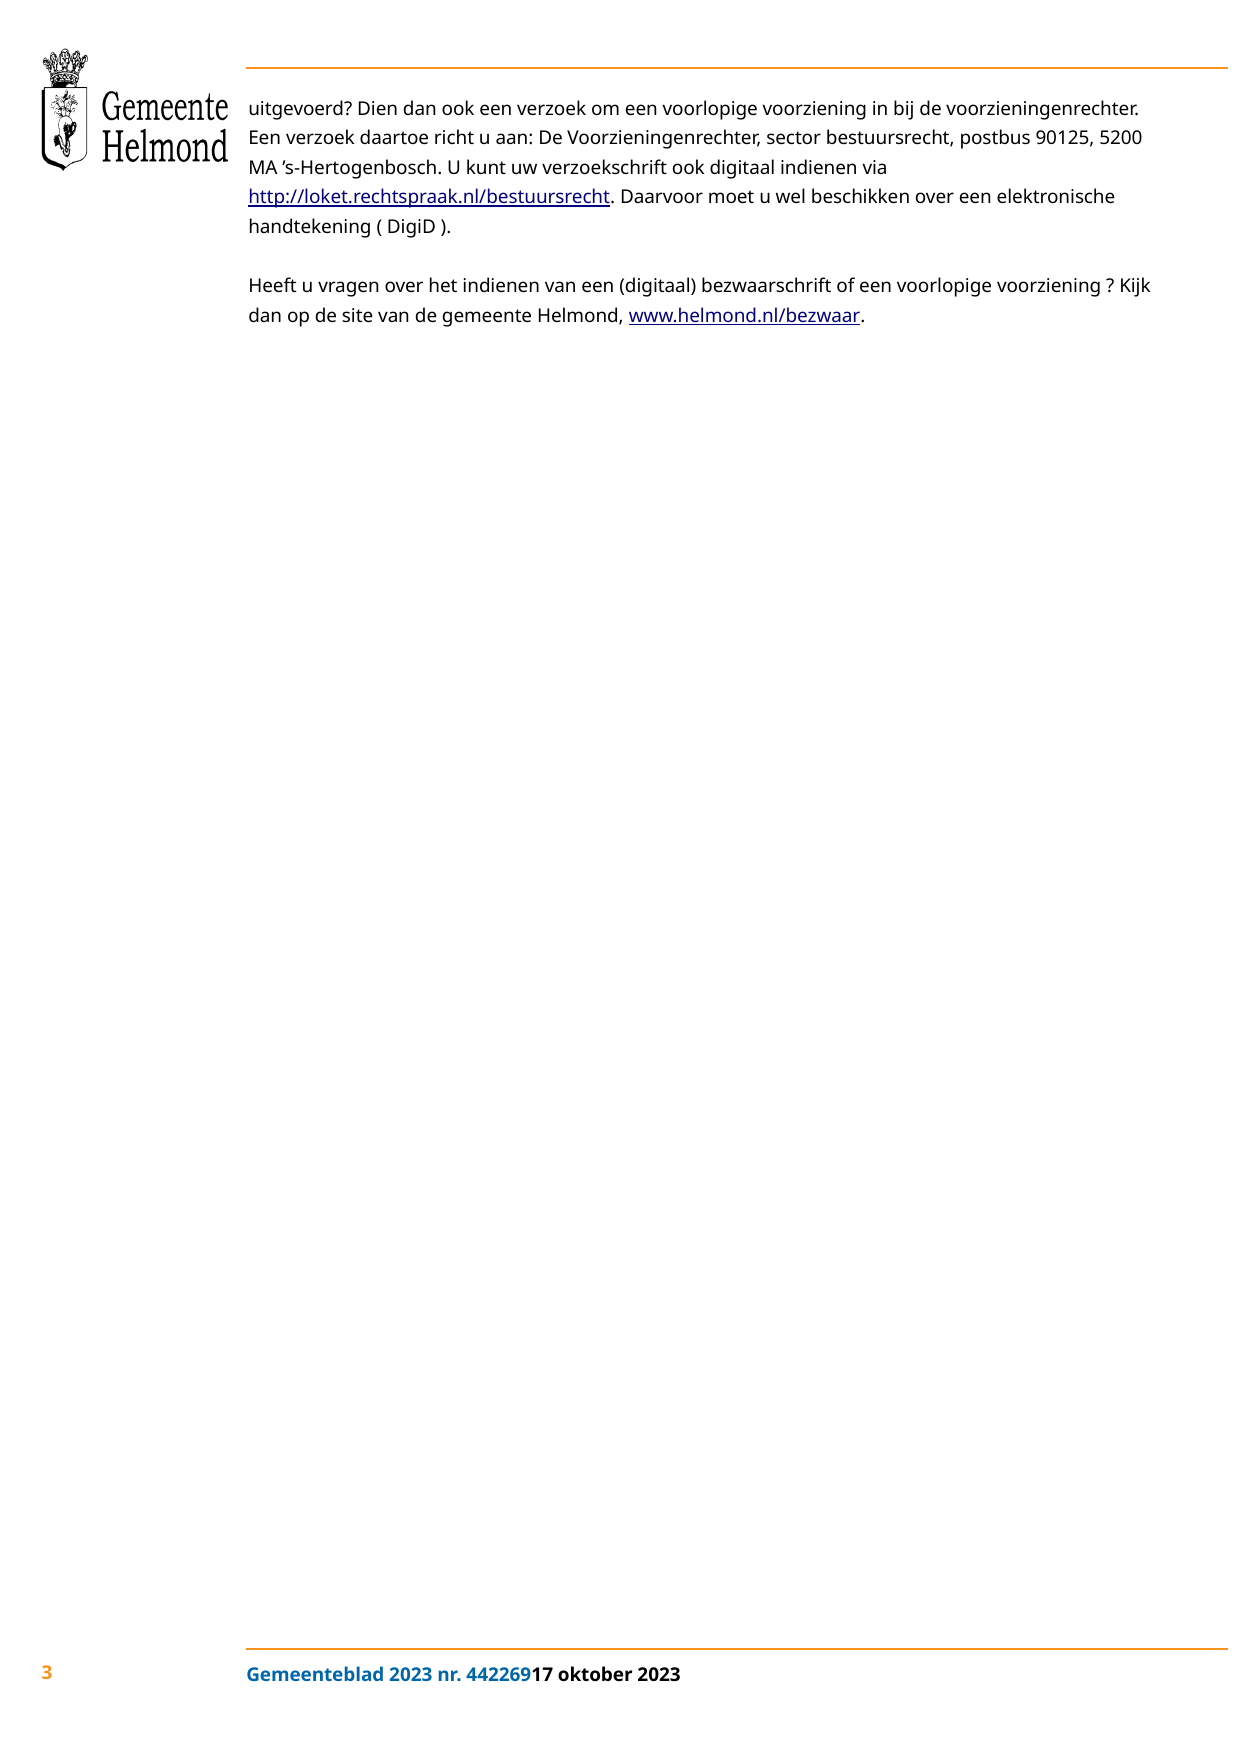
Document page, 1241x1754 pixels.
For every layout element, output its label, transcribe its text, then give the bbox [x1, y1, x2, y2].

picture [41, 47, 231, 172]
text uitgevoerd? Dien dan ook een verzoek om een voorlopige voorziening in bij de voorzieningenrechter. Een verzoek daartoe richt u aan: De Voorzieningenrechter, sector bestuursrecht, postbus 90125, 5200 MA ’s-Hertogenbosch. U kunt uw verzoekschrift ook digitaal indienen via http://loket.rechtspraak.nl/bestuursrecht. Daarvoor moet u wel beschikken over een elektronische handtekening ( DigiD ). [248, 95, 1152, 239]
text Heeft u vragen over het indienen van een (digitaal) bezwaarschrift of een voorlopige voorziening ? Kijk dan op de site van de gemeente Helmond, www.helmond.nl/bezwaar. [248, 272, 1152, 328]
